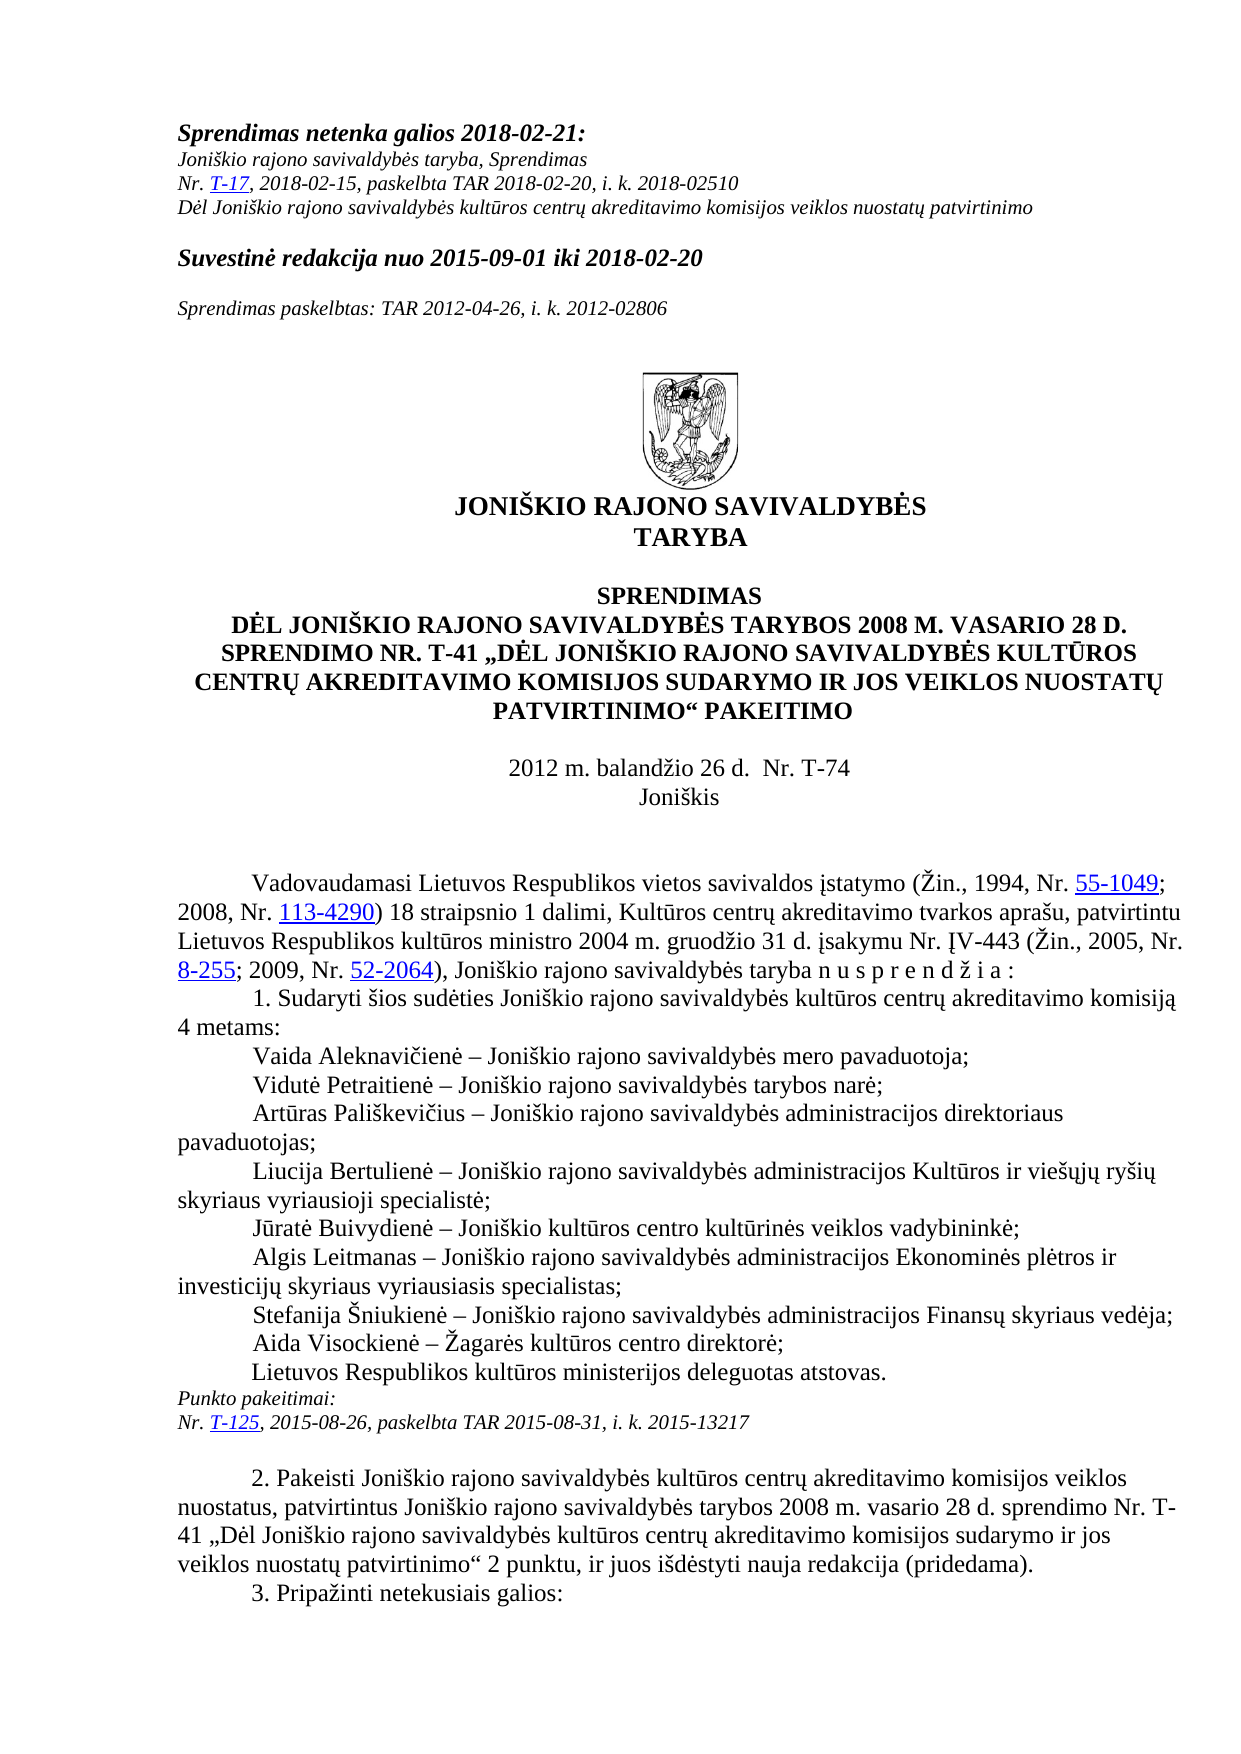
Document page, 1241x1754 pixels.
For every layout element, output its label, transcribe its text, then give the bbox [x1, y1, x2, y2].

table_cell [177, 552, 1204, 581]
text Artūras Pališkevičius – Joniškio rajono savivaldybės administracijos direktoriaus pavaduotojas; [177, 1098, 1181, 1156]
text SPRENDIMAS [177, 581, 1181, 610]
text Joniškio rajono savivaldybės taryba, Sprendimas [177, 147, 1181, 171]
table_cell Joniškio rajono savivaldybės taryba [177, 490, 1204, 552]
text Vadovaudamasi Lietuvos Respublikos vietos savivaldos įstatymo (Žin., 1994, Nr. 55-1049; 2008, Nr. 113-4290) 18 straipsnio 1 dalimi, Kultūros centrų akreditavimo tvarkos aprašu, patvirtintu Lietuvos Respublikos kultūros ministro 2004 m. gruodžio 31 d. įsakymu Nr. ĮV-443 (Žin., 2005, Nr. 8-255; 2009, Nr. 52-2064), Joniškio rajono savivaldybės taryba nusprendžia: [177, 868, 1190, 983]
text Sprendimas netenka galios 2018-02-21: [177, 118, 1181, 147]
text Sprendimas paskelbtas: TAR 2012-04-26, i. k. 2012-02806 [177, 296, 1181, 320]
text Algis Leitmanas – Joniškio rajono savivaldybės administracijos Ekonominės plėtros ir investicijų skyriaus vyriausiasis specialistas; [177, 1242, 1181, 1300]
text Aida Visockienė – Žagarės kultūros centro direktorė; [177, 1328, 1181, 1357]
table_header [177, 373, 642, 490]
text Jūratė Buivydienė – Joniškio kultūros centro kultūrinės veiklos vadybininkė; [177, 1213, 1181, 1242]
text Nr. T-125, 2015-08-26, paskelbta TAR 2015-08-31, i. k. 2015-13217 [177, 1410, 1181, 1434]
text Nr. T-17, 2018-02-15, paskelbta TAR 2018-02-20, i. k. 2018-02510 [177, 171, 1181, 195]
table_header [739, 373, 1204, 490]
text Vidutė Petraitienė – Joniškio rajono savivaldybės tarybos narė; [177, 1070, 1181, 1098]
text 3. Pripažinti netekusiais galios: [177, 1578, 1181, 1607]
text Lietuvos Respublikos kultūros ministerijos deleguotas atstovas. [177, 1357, 1181, 1386]
text 2. Pakeisti Joniškio rajono savivaldybės kultūros centrų akreditavimo komisijos veiklos nuostatus, patvirtintus Joniškio rajono savivaldybės tarybos 2008 m. vasario 28 d. sprendimo Nr. T-41 „Dėl Joniškio rajono savivaldybės kultūros centrų akreditavimo komisijos sudarymo ir jos veiklos nuostatų patvirtinimo“ 2 punktu, ir juos išdėstyti nauja redakcija (pridedama). [177, 1463, 1181, 1578]
text 1. Sudaryti šios sudėties Joniškio rajono savivaldybės kultūros centrų akreditavimo komisiją 4 metams: [177, 983, 1181, 1041]
text Suvestinė redakcija nuo 2015-09-01 iki 2018-02-20 [177, 243, 1181, 272]
text Punkto pakeitimai: [177, 1386, 1181, 1410]
text 2012 m. balandžio 26 d. Nr. T-74 [177, 753, 1181, 782]
text Stefanija Šniukienė – Joniškio rajono savivaldybės administracijos Finansų skyriaus vedėja; [177, 1300, 1181, 1328]
text DĖL JONIŠKIO RAJONO SAVIVALDYBĖS TARYBOS 2008 M. VASARIO 28 D. SPRENDIMO NR. T-41 „DĖL JONIŠKIO RAJONO SAVIVALDYBĖS KULTŪROS CENTRŲ AKREDITAVIMO KOMISIJOS SUDARYMO IR JOS VEIKLOS NUOSTATŲ PATVIRTINIMO“ PAKEITIMO [177, 610, 1181, 725]
text Joniškis [177, 782, 1181, 811]
text Liucija Bertulienė – Joniškio rajono savivaldybės administracijos Kultūros ir viešųjų ryšių skyriaus vyriausioji specialistė; [177, 1156, 1181, 1213]
text Vaida Aleknavičienė – Joniškio rajono savivaldybės mero pavaduotoja; [177, 1041, 1181, 1070]
text Dėl Joniškio rajono savivaldybės kultūros centrų akreditavimo komisijos veiklos nuostatų patvirtinimo [177, 195, 1181, 219]
